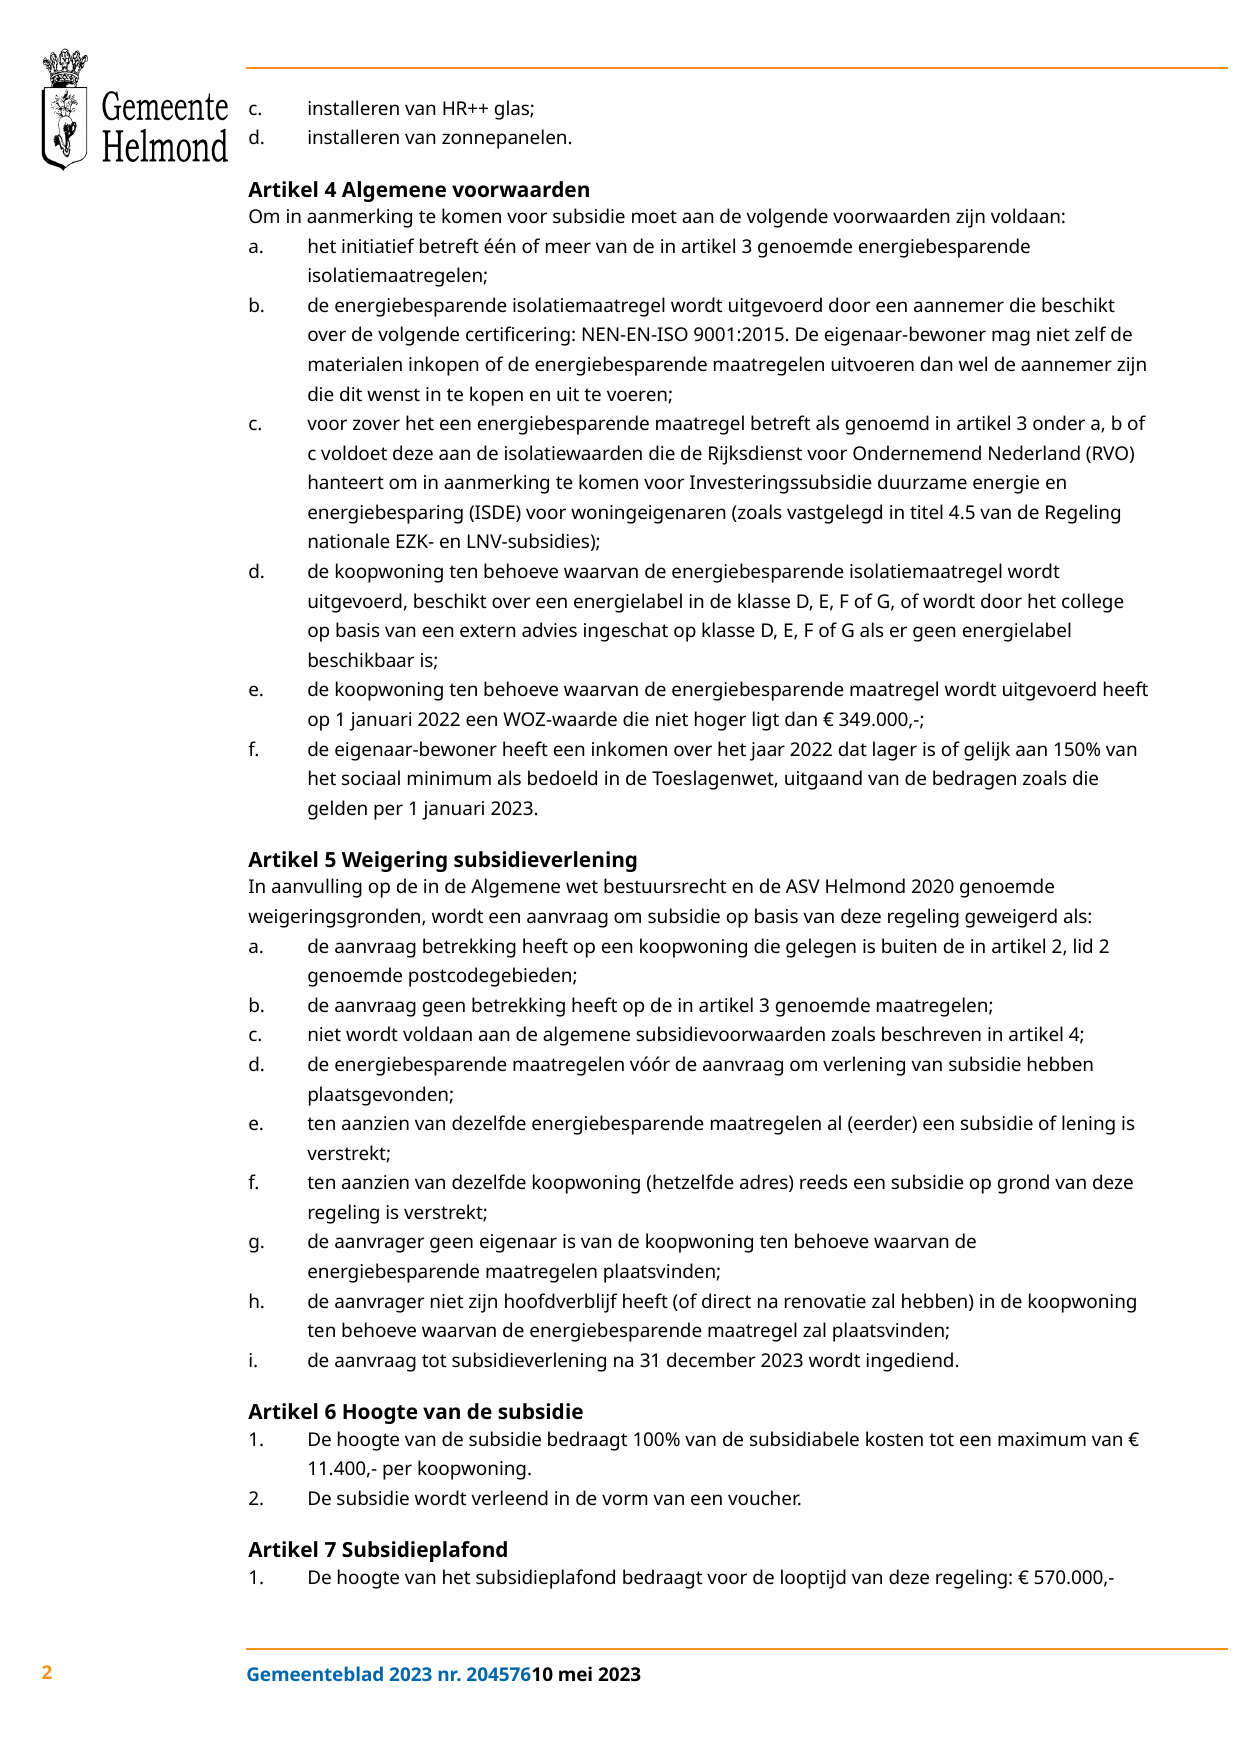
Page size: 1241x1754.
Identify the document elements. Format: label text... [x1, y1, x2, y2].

list ten aanzien van dezelfde energiebesparende maatregelen al (eerder) een subsidie of lening is verstrekt; [248, 1110, 1152, 1166]
picture [41, 47, 231, 172]
list de energiebesparende isolatiemaatregel wordt uitgevoerd door een aannemer die beschikt over de volgende certificering: NEN-EN-ISO 9001:2015. De eigenaar-bewoner mag niet zelf de materialen inkopen of de energiebesparende maatregelen uitvoeren dan wel de aannemer zijn die dit wenst in te kopen en uit te voeren; [248, 292, 1152, 406]
list niet wordt voldaan aan de algemene subsidievoorwaarden zoals beschreven in artikel 4; [248, 1022, 1152, 1047]
list de aanvrager niet zijn hoofdverblijf heeft (of direct na renovatie zal hebben) in de koopwoning ten behoeve waarvan de energiebesparende maatregel zal plaatsvinden; [248, 1288, 1152, 1343]
list de eigenaar-bewoner heeft een inkomen over het jaar 2022 dat lager is of gelijk aan 150% van het sociaal minimum als bedoeld in de Toeslagenwet, uitgaand van de bedragen zoals die gelden per 1 januari 2023. [248, 736, 1152, 821]
list de aanvraag tot subsidieverlening na 31 december 2023 wordt ingediend. [248, 1347, 1152, 1373]
list ten aanzien van dezelfde koopwoning (hetzelfde adres) reeds een subsidie op grond van deze regeling is verstrekt; [248, 1169, 1152, 1225]
list installeren van zonnepanelen. [248, 124, 1152, 150]
list De hoogte van het subsidieplafond bedraagt voor de looptijd van deze regeling: € 570.000,- [248, 1564, 1152, 1590]
text Artikel 7 Subsidieplafond [248, 1536, 1152, 1564]
text In aanvulling op de in de Algemene wet bestuursrecht en de ASV Helmond 2020 genoemde weigeringsgronden, wordt een aanvraag om subsidie op basis van deze regeling geweigerd als: [248, 874, 1152, 929]
list de aanvraag betrekking heeft op een koopwoning die gelegen is buiten de in artikel 2, lid 2 genoemde postcodegebieden; [248, 933, 1152, 988]
list De subsidie wordt verleend in de vorm van een voucher. [248, 1485, 1152, 1511]
list de aanvrager geen eigenaar is van de koopwoning ten behoeve waarvan de energiebesparende maatregelen plaatsvinden; [248, 1229, 1152, 1284]
list De hoogte van de subsidie bedraagt 100% van de subsidiabele kosten tot een maximum van € 11.400,- per koopwoning. [248, 1426, 1152, 1481]
list het initiatief betreft één of meer van de in artikel 3 genoemde energiebesparende isolatiemaatregelen; [248, 233, 1152, 288]
list de koopwoning ten behoeve waarvan de energiebesparende isolatiemaatregel wordt uitgevoerd, beschikt over een energielabel in de klasse D, E, F of G, of wordt door het college op basis van een extern advies ingeschat op klasse D, E, F of G als er geen energielabel beschikbaar is; [248, 558, 1152, 673]
list de koopwoning ten behoeve waarvan de energiebesparende maatregel wordt uitgevoerd heeft op 1 januari 2022 een WOZ-waarde die niet hoger ligt dan € 349.000,-; [248, 677, 1152, 732]
list de aanvraag geen betrekking heeft op de in artikel 3 genoemde maatregelen; [248, 992, 1152, 1018]
list installeren van HR++ glas; [248, 95, 1152, 121]
text Artikel 5 Weigering subsidieverlening [248, 845, 1152, 874]
text Artikel 6 Hoogte van de subsidie [248, 1397, 1152, 1426]
list voor zover het een energiebesparende maatregel betreft als genoemd in artikel 3 onder a, b of c voldoet deze aan de isolatiewaarden die de Rijksdienst voor Ondernemend Nederland (RVO) hanteert om in aanmerking te komen voor Investeringssubsidie duurzame energie en energiebesparing (ISDE) voor woningeigenaren (zoals vastgelegd in titel 4.5 van de Regeling nationale EZK- en LNV-subsidies); [248, 410, 1152, 554]
text Artikel 4 Algemene voorwaarden [248, 175, 1152, 203]
list de energiebesparende maatregelen vóór de aanvraag om verlening van subsidie hebben plaatsgevonden; [248, 1051, 1152, 1107]
text Om in aanmerking te komen voor subsidie moet aan de volgende voorwaarden zijn voldaan: [248, 203, 1152, 229]
